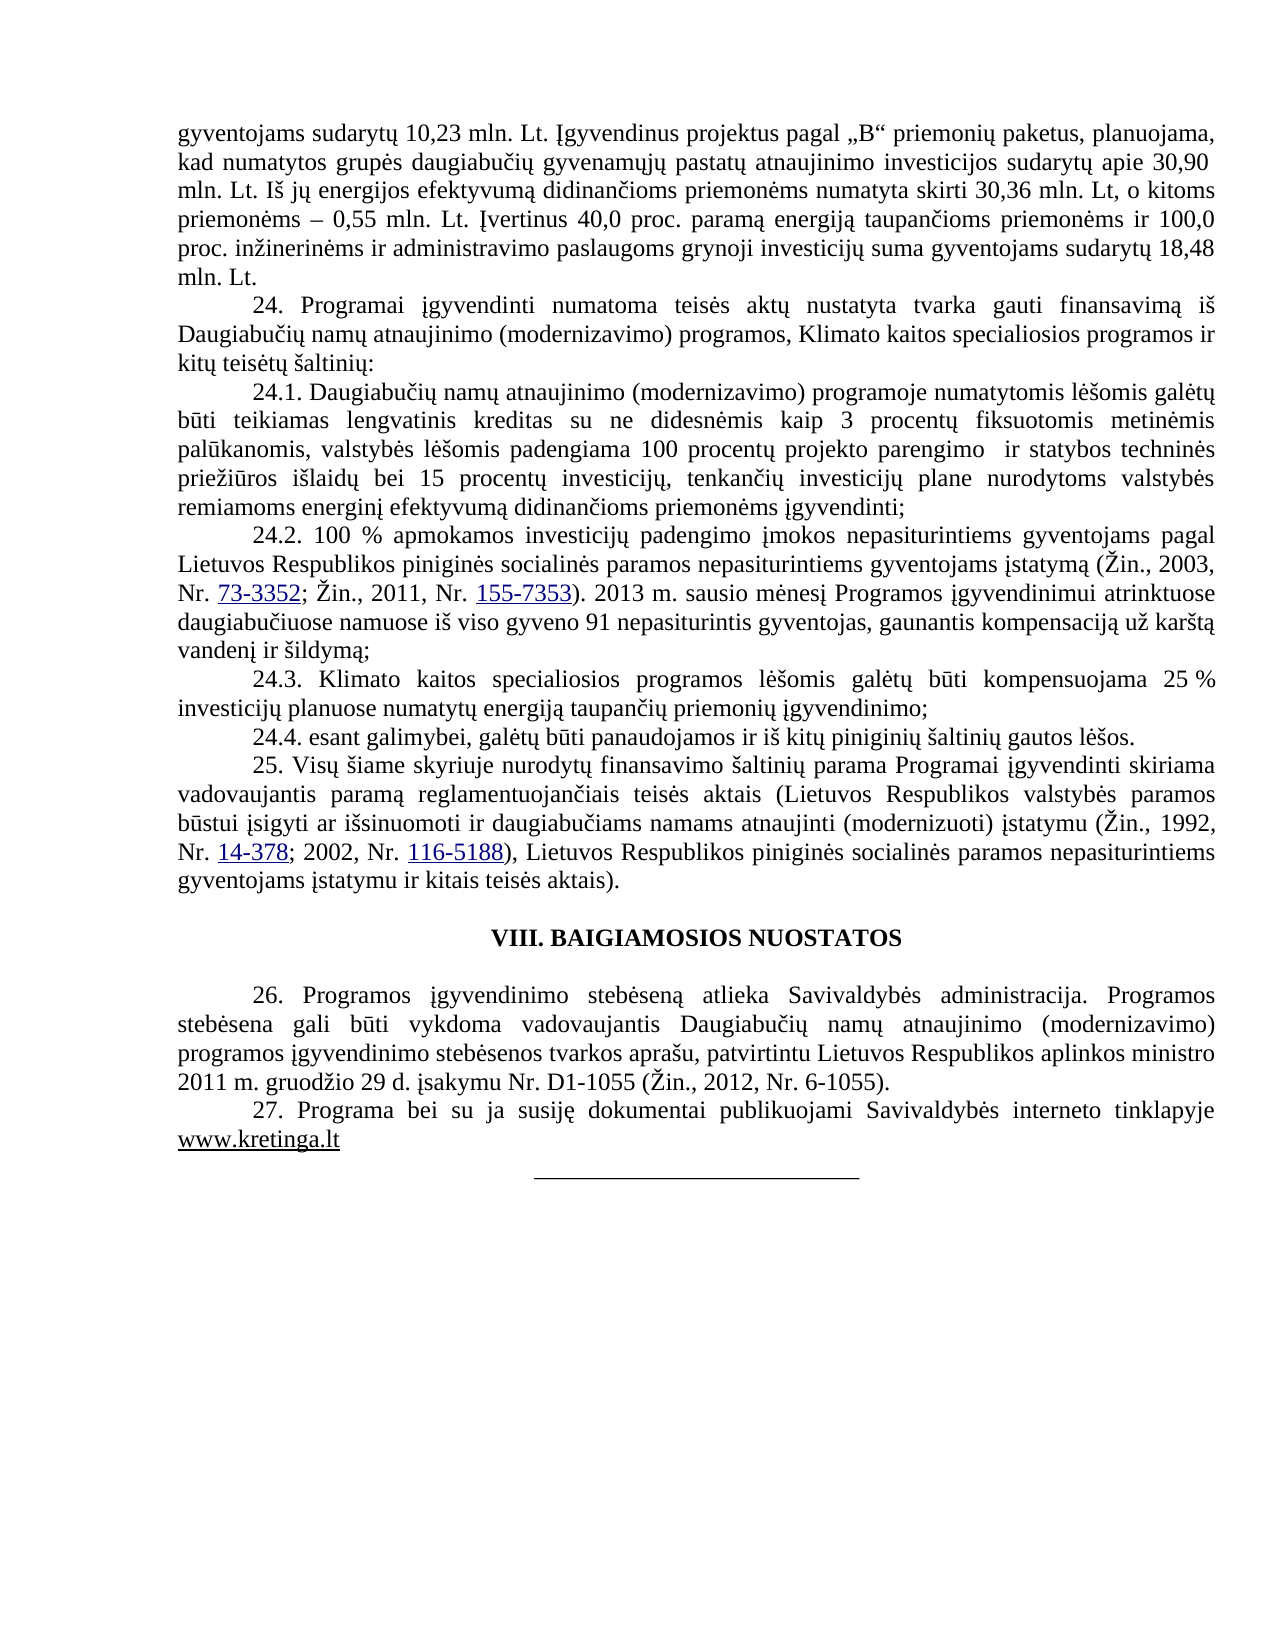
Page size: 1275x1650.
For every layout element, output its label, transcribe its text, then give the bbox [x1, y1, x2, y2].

text 24.3. Klimato kaitos specialiosios programos lėšomis galėtų būti kompensuojama 25 % investicijų planuose numatytų energiją taupančių priemonių įgyvendinimo; [177, 664, 1216, 722]
text __________________________ [177, 1153, 1216, 1182]
text 27. Programa bei su ja susiję dokumentai publikuojami Savivaldybės interneto tinklapyje www.kretinga.lt [177, 1096, 1216, 1153]
text gyventojams sudarytų 10,23 mln. Lt. Įgyvendinus projektus pagal „B“ priemonių paketus, planuojama, kad numatytos grupės daugiabučių gyvenamųjų pastatų atnaujinimo investicijos sudarytų apie 30,90 mln. Lt. Iš jų energijos efektyvumą didinančioms priemonėms numatyta skirti 30,36 mln. Lt, o kitoms priemonėms – 0,55 mln. Lt. Įvertinus 40,0 proc. paramą energiją taupančioms priemonėms ir 100,0 proc. inžinerinėms ir administravimo paslaugoms grynoji investicijų suma gyventojams sudarytų 18,48 mln. Lt. [177, 118, 1216, 291]
text 24.4. esant galimybei, galėtų būti panaudojamos ir iš kitų piniginių šaltinių gautos lėšos. [177, 722, 1216, 751]
text 24. Programai įgyvendinti numatoma teisės aktų nustatyta tvarka gauti finansavimą iš Daugiabučių namų atnaujinimo (modernizavimo) programos, Klimato kaitos specialiosios programos ir kitų teisėtų šaltinių: [177, 291, 1216, 377]
text VIII. BAIGIAMOSIOS NUOSTATOS [177, 923, 1216, 952]
text 26. Programos įgyvendinimo stebėseną atlieka Savivaldybės administracija. Programos stebėsena gali būti vykdoma vadovaujantis Daugiabučių namų atnaujinimo (modernizavimo) programos įgyvendinimo stebėsenos tvarkos aprašu, patvirtintu Lietuvos Respublikos aplinkos ministro 2011 m. gruodžio 29 d. įsakymu Nr. D1-1055 (Žin., 2012, Nr. 6-1055). [177, 981, 1216, 1096]
text 25. Visų šiame skyriuje nurodytų finansavimo šaltinių parama Programai įgyvendinti skiriama vadovaujantis paramą reglamentuojančiais teisės aktais (Lietuvos Respublikos valstybės paramos būstui įsigyti ar išsinuomoti ir daugiabučiams namams atnaujinti (modernizuoti) įstatymu (Žin., 1992, Nr. 14-378; 2002, Nr. 116-5188), Lietuvos Respublikos piniginės socialinės paramos nepasiturintiems gyventojams įstatymu ir kitais teisės aktais). [177, 751, 1216, 894]
text 24.1. Daugiabučių namų atnaujinimo (modernizavimo) programoje numatytomis lėšomis galėtų būti teikiamas lengvatinis kreditas su ne didesnėmis kaip 3 procentų fiksuotomis metinėmis palūkanomis, valstybės lėšomis padengiama 100 procentų projekto parengimo ir statybos techninės priežiūros išlaidų bei 15 procentų investicijų, tenkančių investicijų plane nurodytoms valstybės remiamoms energinį efektyvumą didinančioms priemonėms įgyvendinti; [177, 377, 1216, 521]
text 24.2. 100 % apmokamos investicijų padengimo įmokos nepasiturintiems gyventojams pagal Lietuvos Respublikos piniginės socialinės paramos nepasiturintiems gyventojams įstatymą (Žin., 2003, Nr. 73-3352; Žin., 2011, Nr. 155-7353). 2013 m. sausio mėnesį Programos įgyvendinimui atrinktuose daugiabučiuose namuose iš viso gyveno 91 nepasiturintis gyventojas, gaunantis kompensaciją už karštą vandenį ir šildymą; [177, 521, 1216, 664]
